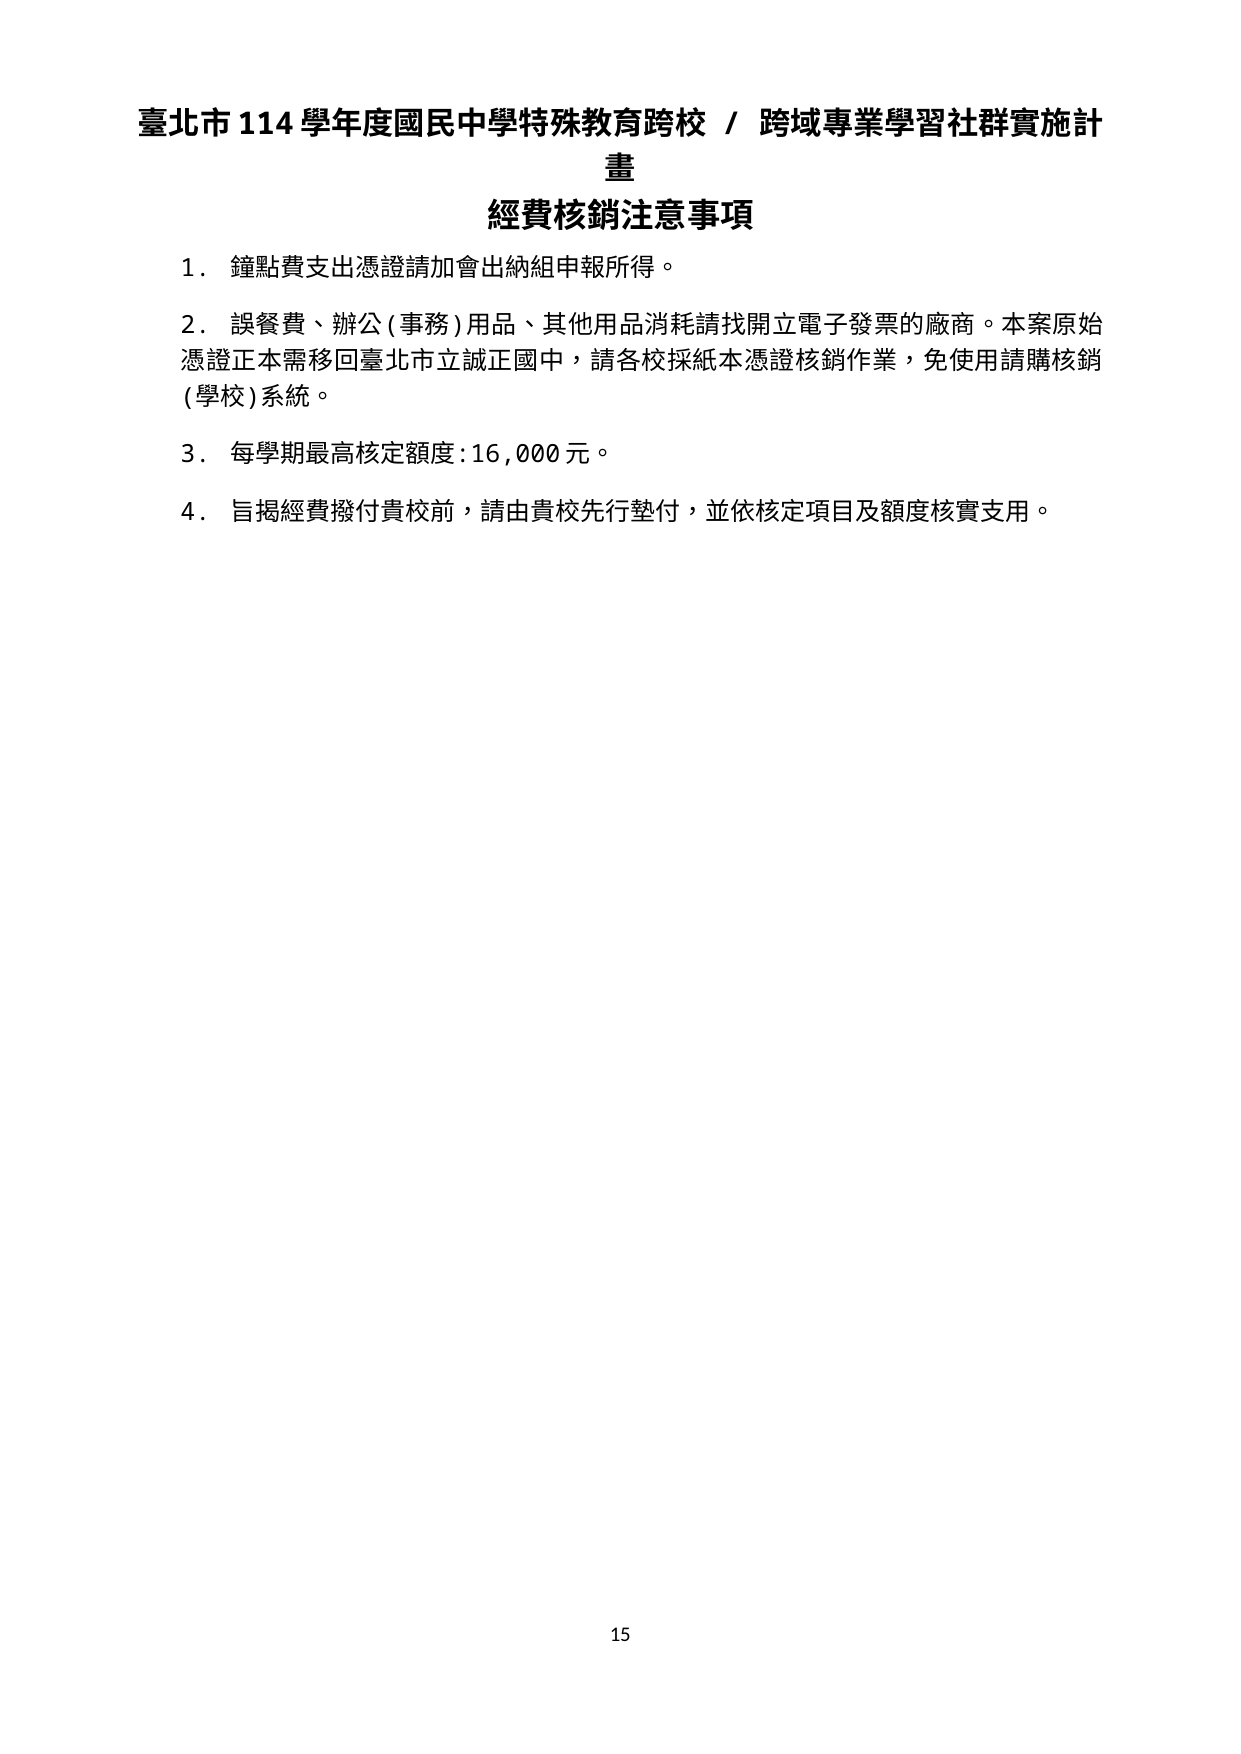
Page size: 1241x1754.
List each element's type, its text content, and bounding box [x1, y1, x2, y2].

list 誤餐費、辦公(事務)用品、其他用品消耗請找開立電子發票的廠商。本案原始憑證正本需移回臺北市立誠正國中，請各校採紙本憑證核銷作業，免使用請購核銷(學校)系統。 [180, 304, 1104, 413]
text 經費核銷注意事項 [136, 189, 1104, 237]
list 鐘點費支出憑證請加會出納組申報所得。 [180, 247, 1104, 283]
list 每學期最高核定額度:16,000元。 [180, 434, 1104, 470]
list 旨揭經費撥付貴校前，請由貴校先行墊付，並依核定項目及額度核實支用。 [180, 491, 1104, 527]
text 臺北市114學年度國民中學特殊教育跨校 / 跨域專業學習社群實施計畫 [136, 98, 1105, 189]
